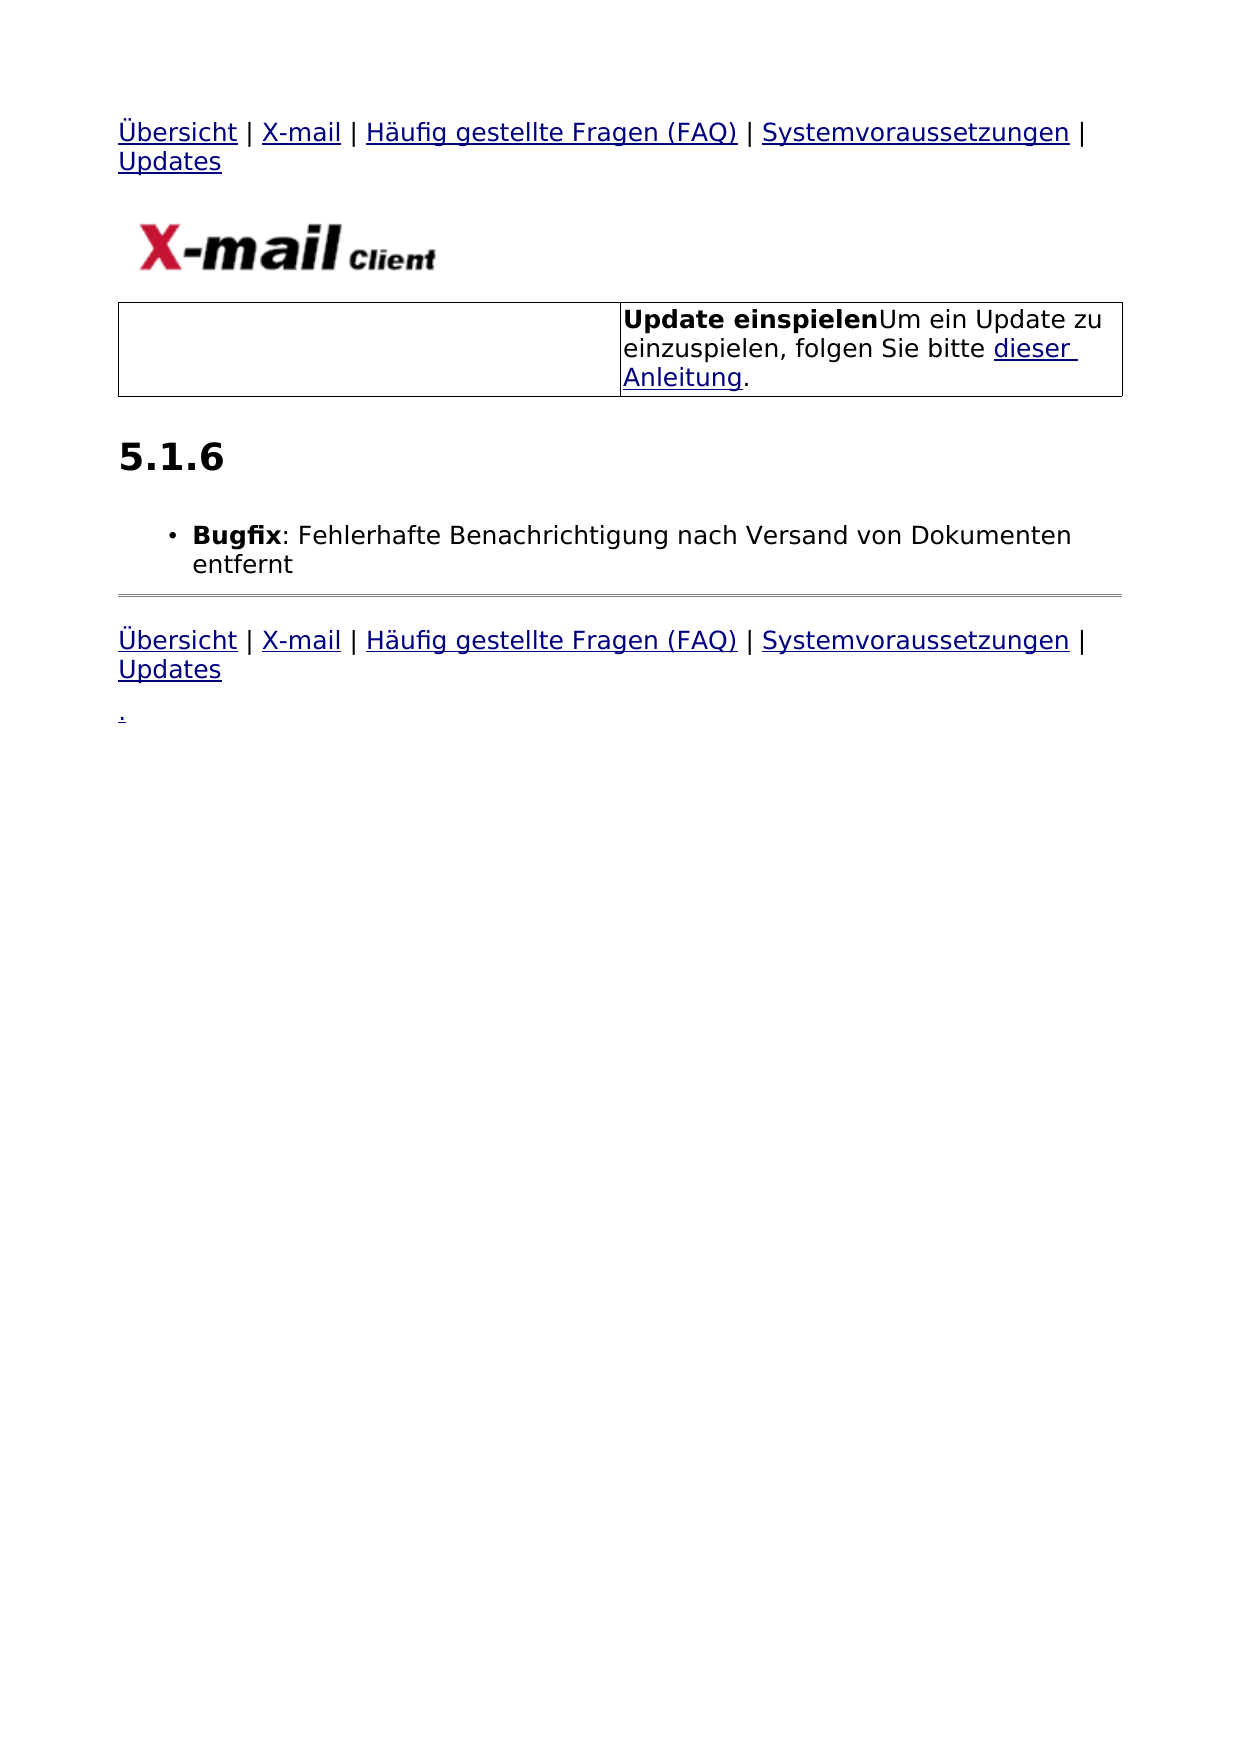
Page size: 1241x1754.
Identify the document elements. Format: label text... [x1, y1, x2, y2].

table_header [119, 303, 620, 396]
subtitle 5.1.6 [118, 436, 1122, 479]
text . [118, 697, 1122, 726]
text Übersicht | X-mail | Häufig gestellte Fragen (FAQ) | Systemvoraussetzungen | Updates [118, 626, 1122, 684]
picture [118, 188, 439, 275]
list Bugfix: Fehlerhafte Benachrichtigung nach Versand von Dokumenten entfernt [177, 521, 1122, 579]
table_header Update einspielenUm ein Update zu einzuspielen, folgen Sie bitte dieser Anleitung. [621, 303, 1122, 396]
text Übersicht | X-mail | Häufig gestellte Fragen (FAQ) | Systemvoraussetzungen | Updates [118, 118, 1122, 176]
